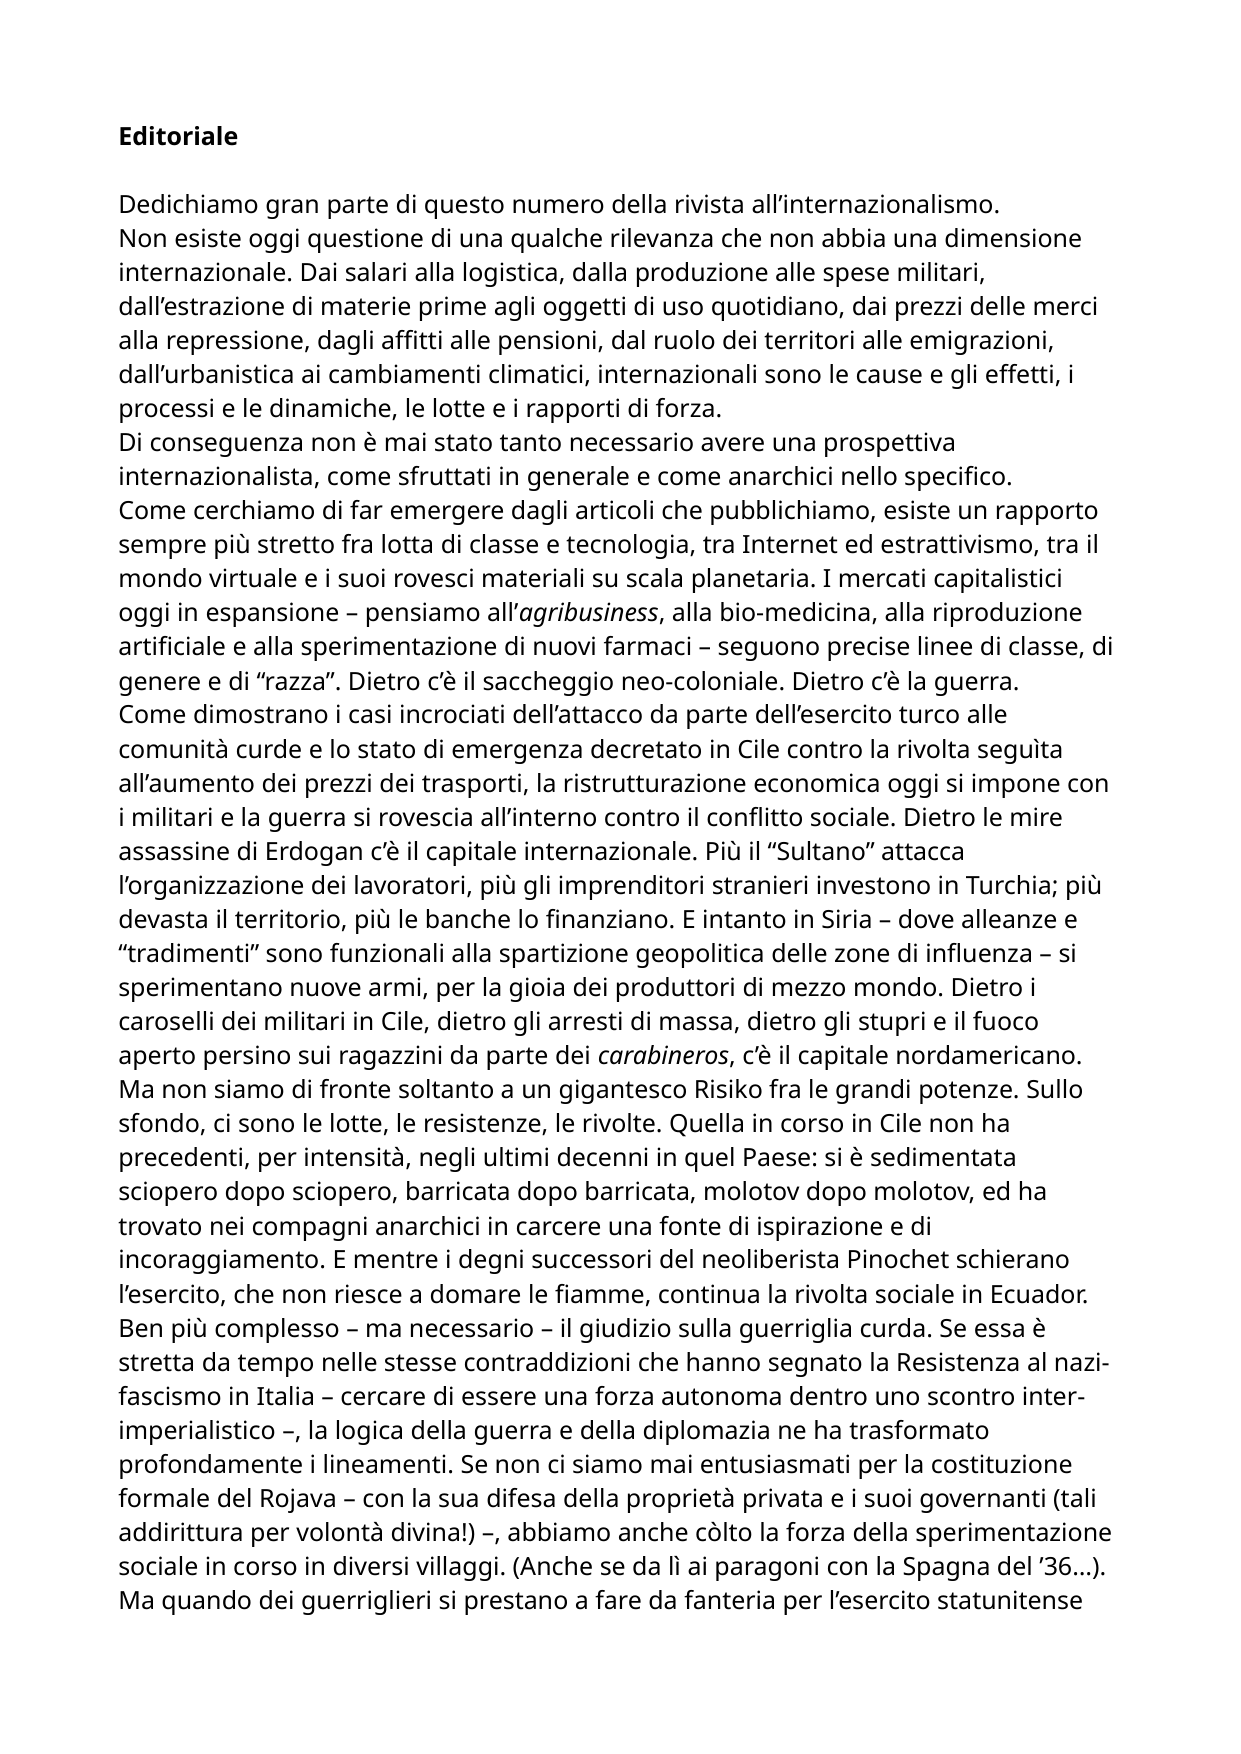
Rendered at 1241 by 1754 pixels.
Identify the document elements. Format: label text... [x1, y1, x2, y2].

text Editoriale [118, 118, 1122, 152]
text Come dimostrano i casi incrociati dell’attacco da parte dell’esercito turco alle comunità curde e lo stato di emergenza decretato in Cile contro la rivolta seguìta all’aumento dei prezzi dei trasporti, la ristrutturazione economica oggi si impone con i militari e la guerra si rovescia all’interno contro il conflitto sociale. Dietro le mire assassine di Erdogan c’è il capitale internazionale. Più il “Sultano” attacca l’organizzazione dei lavoratori, più gli imprenditori stranieri investono in Turchia; più devasta il territorio, più le banche lo finanziano. E intanto in Siria – dove alleanze e “tradimenti” sono funzionali alla spartizione geopolitica delle zone di influenza – si sperimentano nuove armi, per la gioia dei produttori di mezzo mondo. Dietro i caroselli dei militari in Cile, dietro gli arresti di massa, dietro gli stupri e il fuoco aperto persino sui ragazzini da parte dei carabineros, c’è il capitale nordamericano. [118, 697, 1122, 1072]
text Dedichiamo gran parte di questo numero della rivista all’internazionalismo. [118, 186, 1122, 220]
text Di conseguenza non è mai stato tanto necessario avere una prospettiva internazionalista, come sfruttati in generale e come anarchici nello specifico. [118, 425, 1122, 493]
text Ma non siamo di fronte soltanto a un gigantesco Risiko fra le grandi potenze. Sullo sfondo, ci sono le lotte, le resistenze, le rivolte. Quella in corso in Cile non ha precedenti, per intensità, negli ultimi decenni in quel Paese: si è sedimentata sciopero dopo sciopero, barricata dopo barricata, molotov dopo molotov, ed ha trovato nei compagni anarchici in carcere una fonte di ispirazione e di incoraggiamento. E mentre i degni successori del neoliberista Pinochet schierano l’esercito, che non riesce a domare le fiamme, continua la rivolta sociale in Ecuador. Ben più complesso – ma necessario – il giudizio sulla guerriglia curda. Se essa è stretta da tempo nelle stesse contraddizioni che hanno segnato la Resistenza al nazi-fascismo in Italia – cercare di essere una forza autonoma dentro uno scontro inter-imperialistico –, la logica della guerra e della diplomazia ne ha trasformato profondamente i lineamenti. Se non ci siamo mai entusiasmati per la costituzione formale del Rojava – con la sua difesa della proprietà privata e i suoi governanti (tali addirittura per volontà divina!) –, abbiamo anche còlto la forza della sperimentazione sociale in corso in diversi villaggi. (Anche se da lì ai paragoni con la Spagna del ’36…). Ma quando dei guerriglieri si prestano a fare da fanteria per l’esercito statunitense [118, 1072, 1122, 1617]
text Come cerchiamo di far emergere dagli articoli che pubblichiamo, esiste un rapporto sempre più stretto fra lotta di classe e tecnologia, tra Internet ed estrattivismo, tra il mondo virtuale e i suoi rovesci materiali su scala planetaria. I mercati capitalistici oggi in espansione – pensiamo all’agribusiness, alla bio-medicina, alla riproduzione artificiale e alla sperimentazione di nuovi farmaci – seguono precise linee di classe, di genere e di “razza”. Dietro c’è il saccheggio neo-coloniale. Dietro c’è la guerra. [118, 493, 1122, 697]
text Non esiste oggi questione di una qualche rilevanza che non abbia una dimensione internazionale. Dai salari alla logistica, dalla produzione alle spese militari, dall’estrazione di materie prime agli oggetti di uso quotidiano, dai prezzi delle merci alla repressione, dagli affitti alle pensioni, dal ruolo dei territori alle emigrazioni, dall’urbanistica ai cambiamenti climatici, internazionali sono le cause e gli effetti, i processi e le dinamiche, le lotte e i rapporti di forza. [118, 220, 1122, 425]
